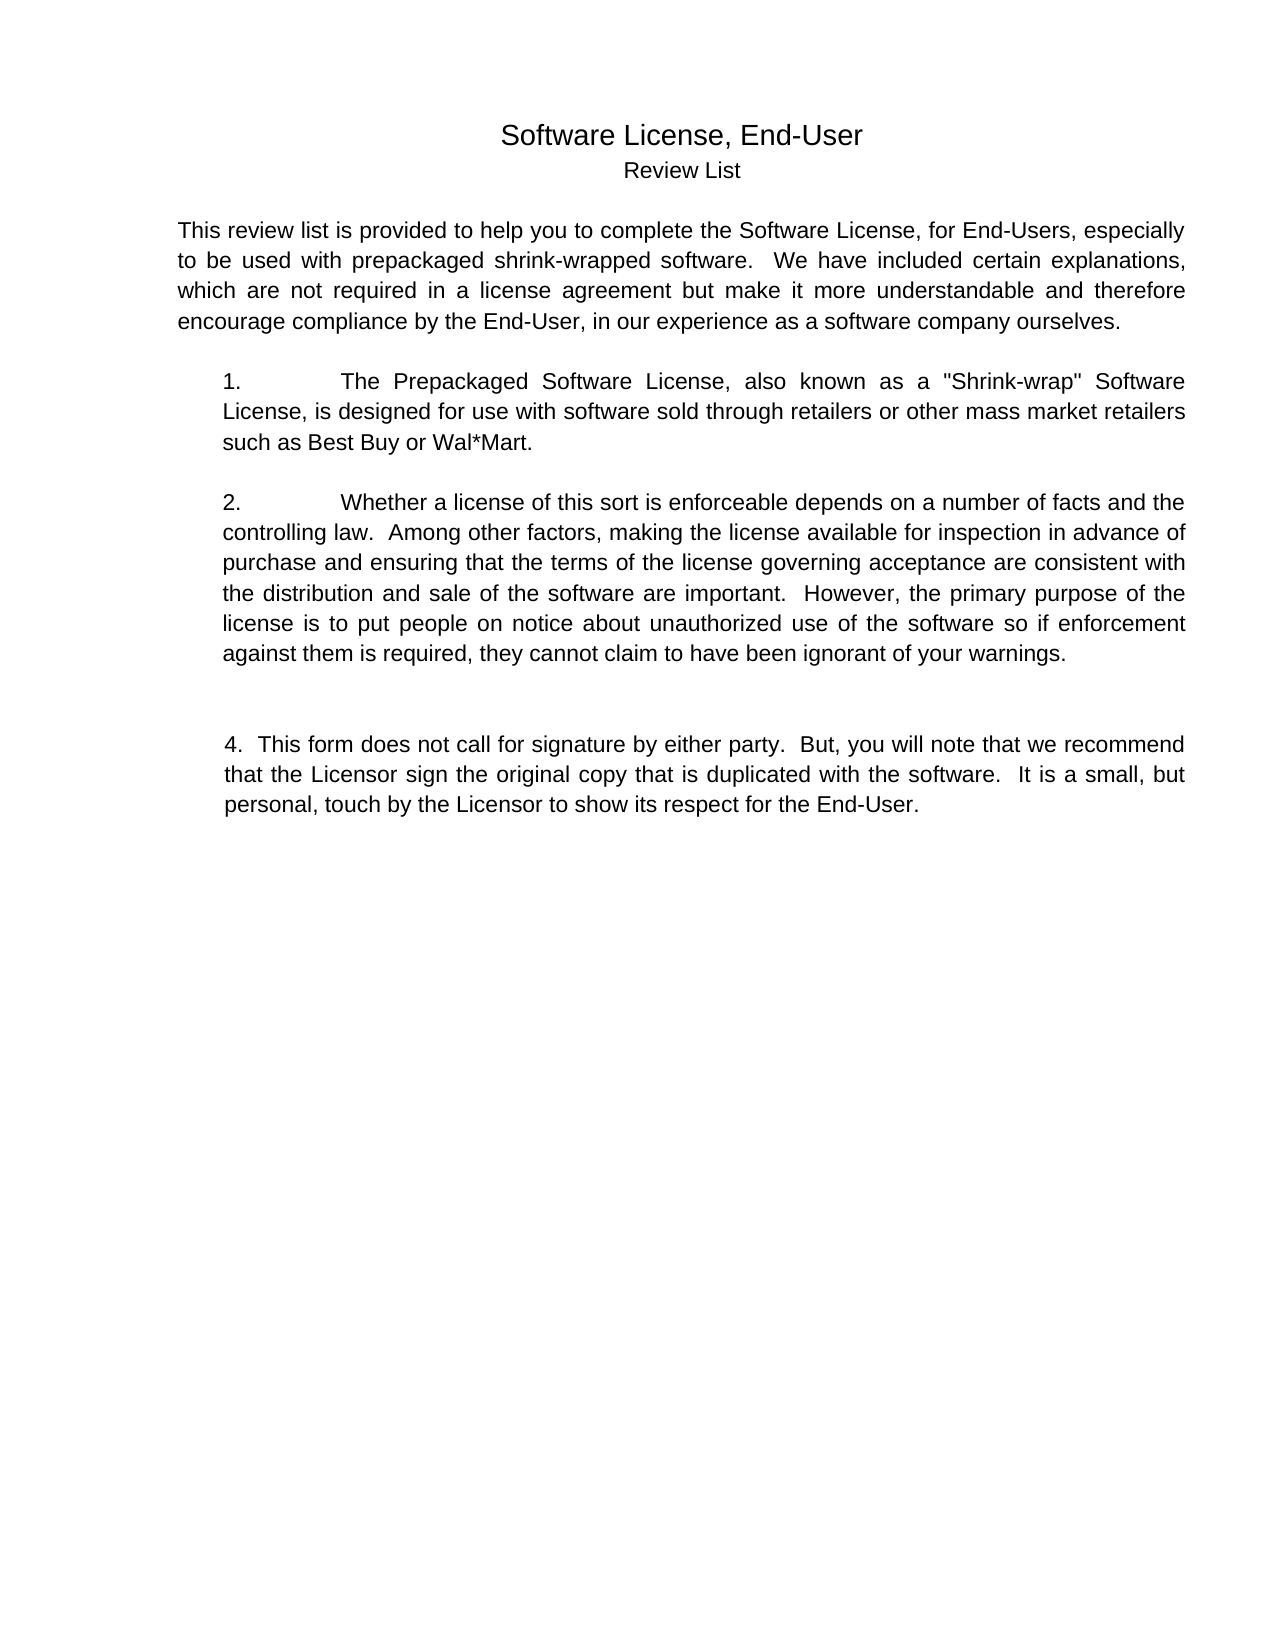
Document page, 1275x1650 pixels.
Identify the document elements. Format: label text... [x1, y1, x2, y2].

text This review list is provided to help you to complete the Software License, for End-Users, especially to be used with prepackaged shrink-wrapped software. We have included certain explanations, which are not required in a license agreement but make it more understandable and therefore encourage compliance by the End-User, in our experience as a software company ourselves. [177, 217, 1186, 334]
text Software License, End-User [177, 118, 1186, 152]
text Review List [177, 157, 1186, 183]
text 1. The Prepackaged Software License, also known as a "Shrink-wrap" Software License, is designed for use with software sold through retailers or other mass market retailers such as Best Buy or Wal*Mart. [222, 368, 1186, 455]
text 4. This form does not call for signature by either party. But, you will note that we recommend that the Licensor sign the original copy that is duplicated with the software. It is a small, but personal, touch by the Licensor to show its respect for the End-User. [224, 731, 1186, 817]
text 2. Whether a license of this sort is enforceable depends on a number of facts and the controlling law. Among other factors, making the license available for inspection in advance of purchase and ensuring that the terms of the license governing acceptance are consistent with the distribution and sale of the software are important. However, the primary purpose of the license is to put people on notice about unauthorized use of the software so if enforcement against them is required, they cannot claim to have been ignorant of your warnings. [222, 489, 1186, 666]
